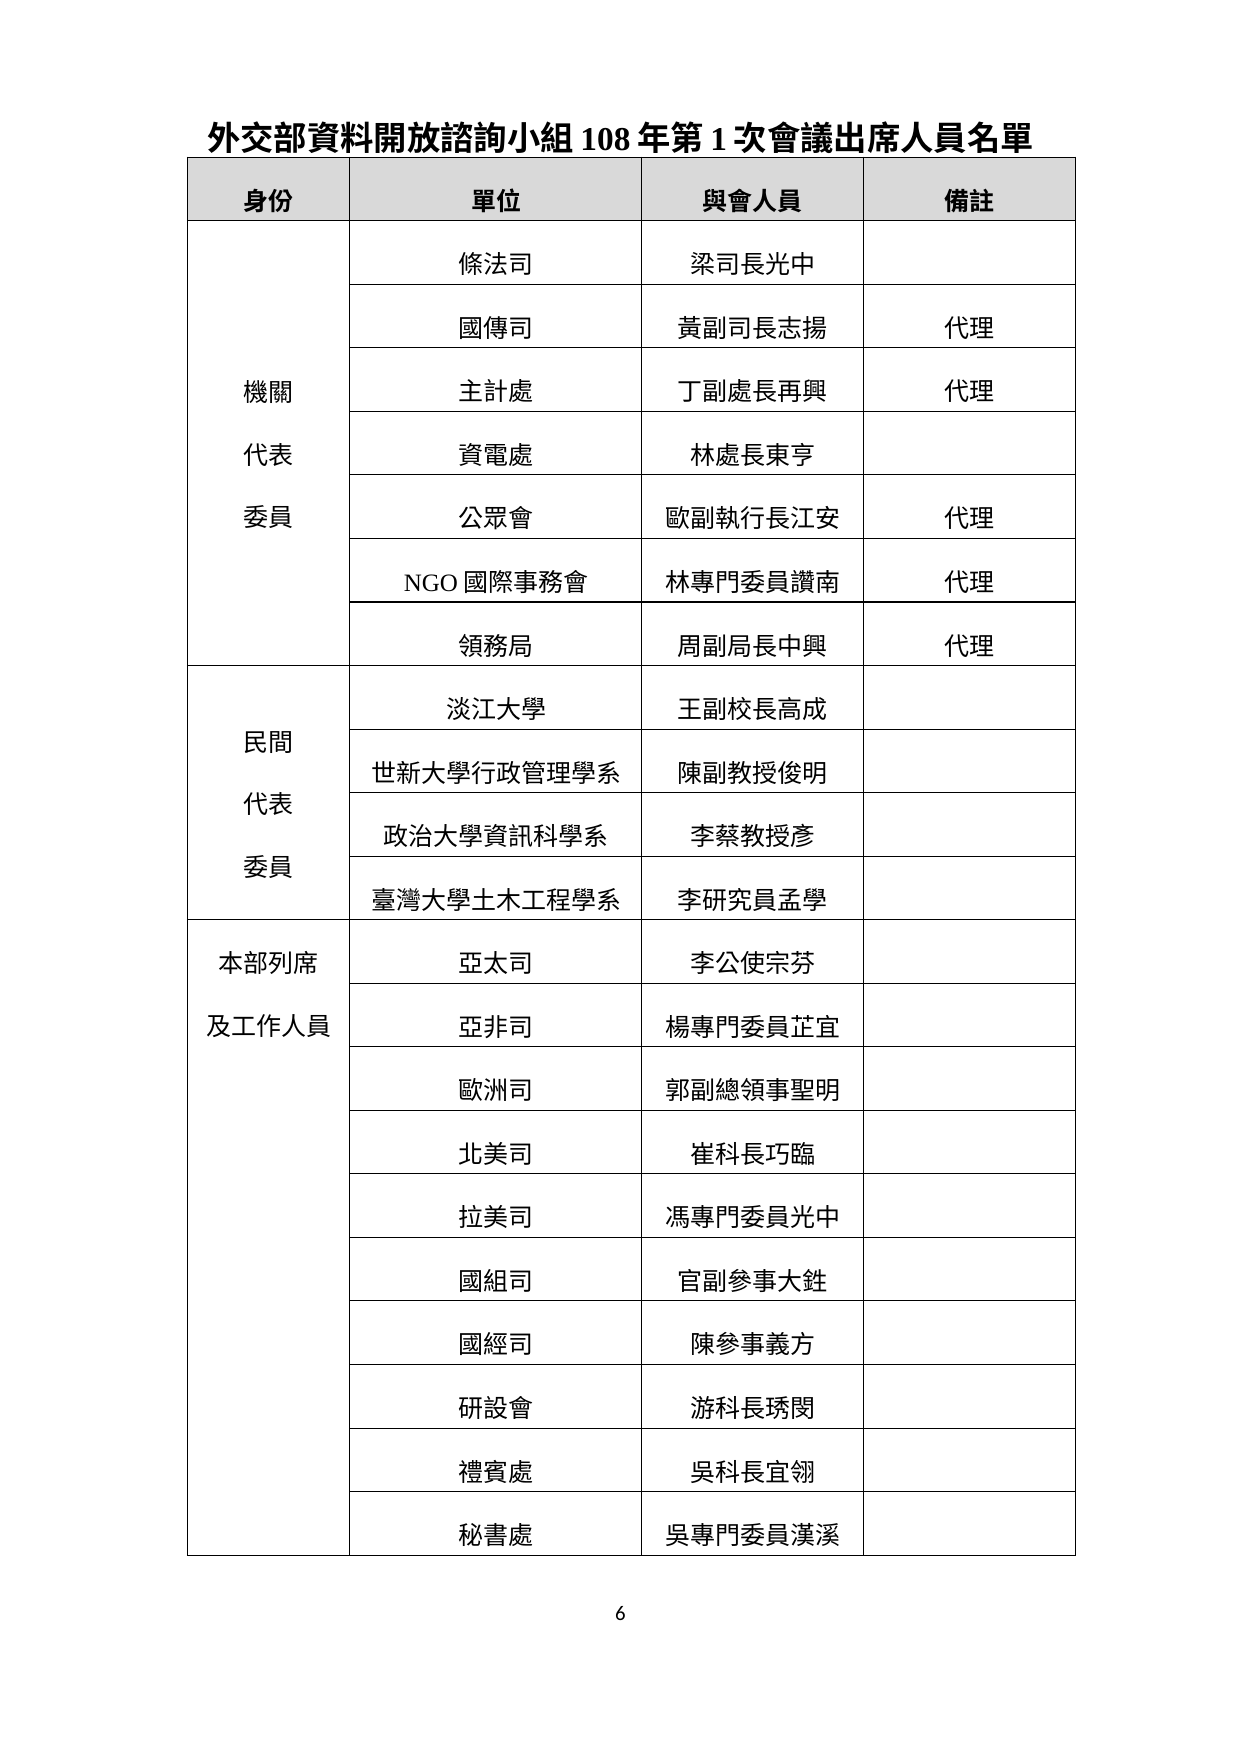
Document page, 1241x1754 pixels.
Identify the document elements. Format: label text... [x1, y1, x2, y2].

table_cell 林專門委員讚南 [642, 539, 863, 601]
table_cell 亞太司 [350, 920, 641, 983]
table_cell 陳副教授俊明 [642, 730, 863, 792]
table_cell 機關 代表 委員 [188, 221, 349, 665]
table_cell 李研究員孟學 [642, 857, 863, 919]
table_cell [864, 666, 1075, 728]
table_cell [864, 920, 1075, 983]
table_cell 亞非司 [350, 984, 641, 1046]
table_cell 周副局長中興 [642, 603, 863, 665]
table_cell 民間 代表 委員 [188, 666, 349, 919]
table_cell [864, 221, 1075, 284]
table_cell 淡江大學 [350, 666, 641, 728]
table_cell [864, 1429, 1075, 1491]
table_cell 吳科長宜翎 [642, 1429, 863, 1491]
table_cell 歐洲司 [350, 1047, 641, 1110]
table_header 身份 [188, 158, 349, 220]
table_header 備註 [864, 158, 1075, 220]
table_cell [864, 984, 1075, 1046]
table_cell 歐副執行長江安 [642, 475, 863, 538]
table_cell 馮專門委員光中 [642, 1174, 863, 1237]
table_cell 游科長琇閔 [642, 1365, 863, 1427]
table_cell [864, 857, 1075, 919]
table_cell 拉美司 [350, 1174, 641, 1237]
table_cell 楊專門委員芷宜 [642, 984, 863, 1046]
table_header 與會人員 [642, 158, 863, 220]
table_cell 秘書處 [350, 1492, 641, 1554]
table_cell 吳專門委員漢溪 [642, 1492, 863, 1554]
table_cell [864, 1238, 1075, 1300]
table_cell 代理 [864, 603, 1075, 665]
table_cell 丁副處長再興 [642, 348, 863, 411]
table_header 單位 [350, 158, 641, 220]
table_cell 代理 [864, 348, 1075, 411]
table_cell 世新大學行政管理學系 [350, 730, 641, 792]
table_cell 國傳司 [350, 285, 641, 347]
table_cell 官副參事大鉎 [642, 1238, 863, 1300]
table_cell 公眾會 [350, 475, 641, 538]
table_cell [864, 1047, 1075, 1110]
text 外交部資料開放諮詢小組108年第1次會議出席人員名單 [187, 94, 1053, 157]
table_cell 代理 [864, 539, 1075, 601]
table_cell 主計處 [350, 348, 641, 411]
table_cell 條法司 [350, 221, 641, 284]
table_cell [864, 412, 1075, 474]
table_cell 代理 [864, 285, 1075, 347]
table_cell 林處長東亨 [642, 412, 863, 474]
table_cell 研設會 [350, 1365, 641, 1427]
table_cell 梁司長光中 [642, 221, 863, 284]
table_cell 李公使宗芬 [642, 920, 863, 983]
table_cell 臺灣大學土木工程學系 [350, 857, 641, 919]
table_cell 崔科長巧臨 [642, 1111, 863, 1173]
table_cell 郭副總領事聖明 [642, 1047, 863, 1110]
table_cell 代理 [864, 475, 1075, 538]
table_cell 政治大學資訊科學系 [350, 793, 641, 856]
table_cell [864, 1365, 1075, 1427]
table_cell 禮賓處 [350, 1429, 641, 1491]
table_cell 王副校長高成 [642, 666, 863, 728]
table_cell [864, 1492, 1075, 1554]
table_cell 資電處 [350, 412, 641, 474]
table_cell [864, 1174, 1075, 1237]
table_cell [864, 793, 1075, 856]
table_cell NGO國際事務會 [350, 539, 641, 601]
table_cell [864, 730, 1075, 792]
table_cell 國經司 [350, 1301, 641, 1364]
table_cell [864, 1111, 1075, 1173]
table_cell 國組司 [350, 1238, 641, 1300]
table_cell 領務局 [350, 603, 641, 665]
table_cell 陳參事義方 [642, 1301, 863, 1364]
table_cell 李蔡教授彥 [642, 793, 863, 856]
table_cell 本部列席 及工作人員 [188, 920, 349, 1554]
table_cell 北美司 [350, 1111, 641, 1173]
table_cell [864, 1301, 1075, 1364]
table_cell 黃副司長志揚 [642, 285, 863, 347]
